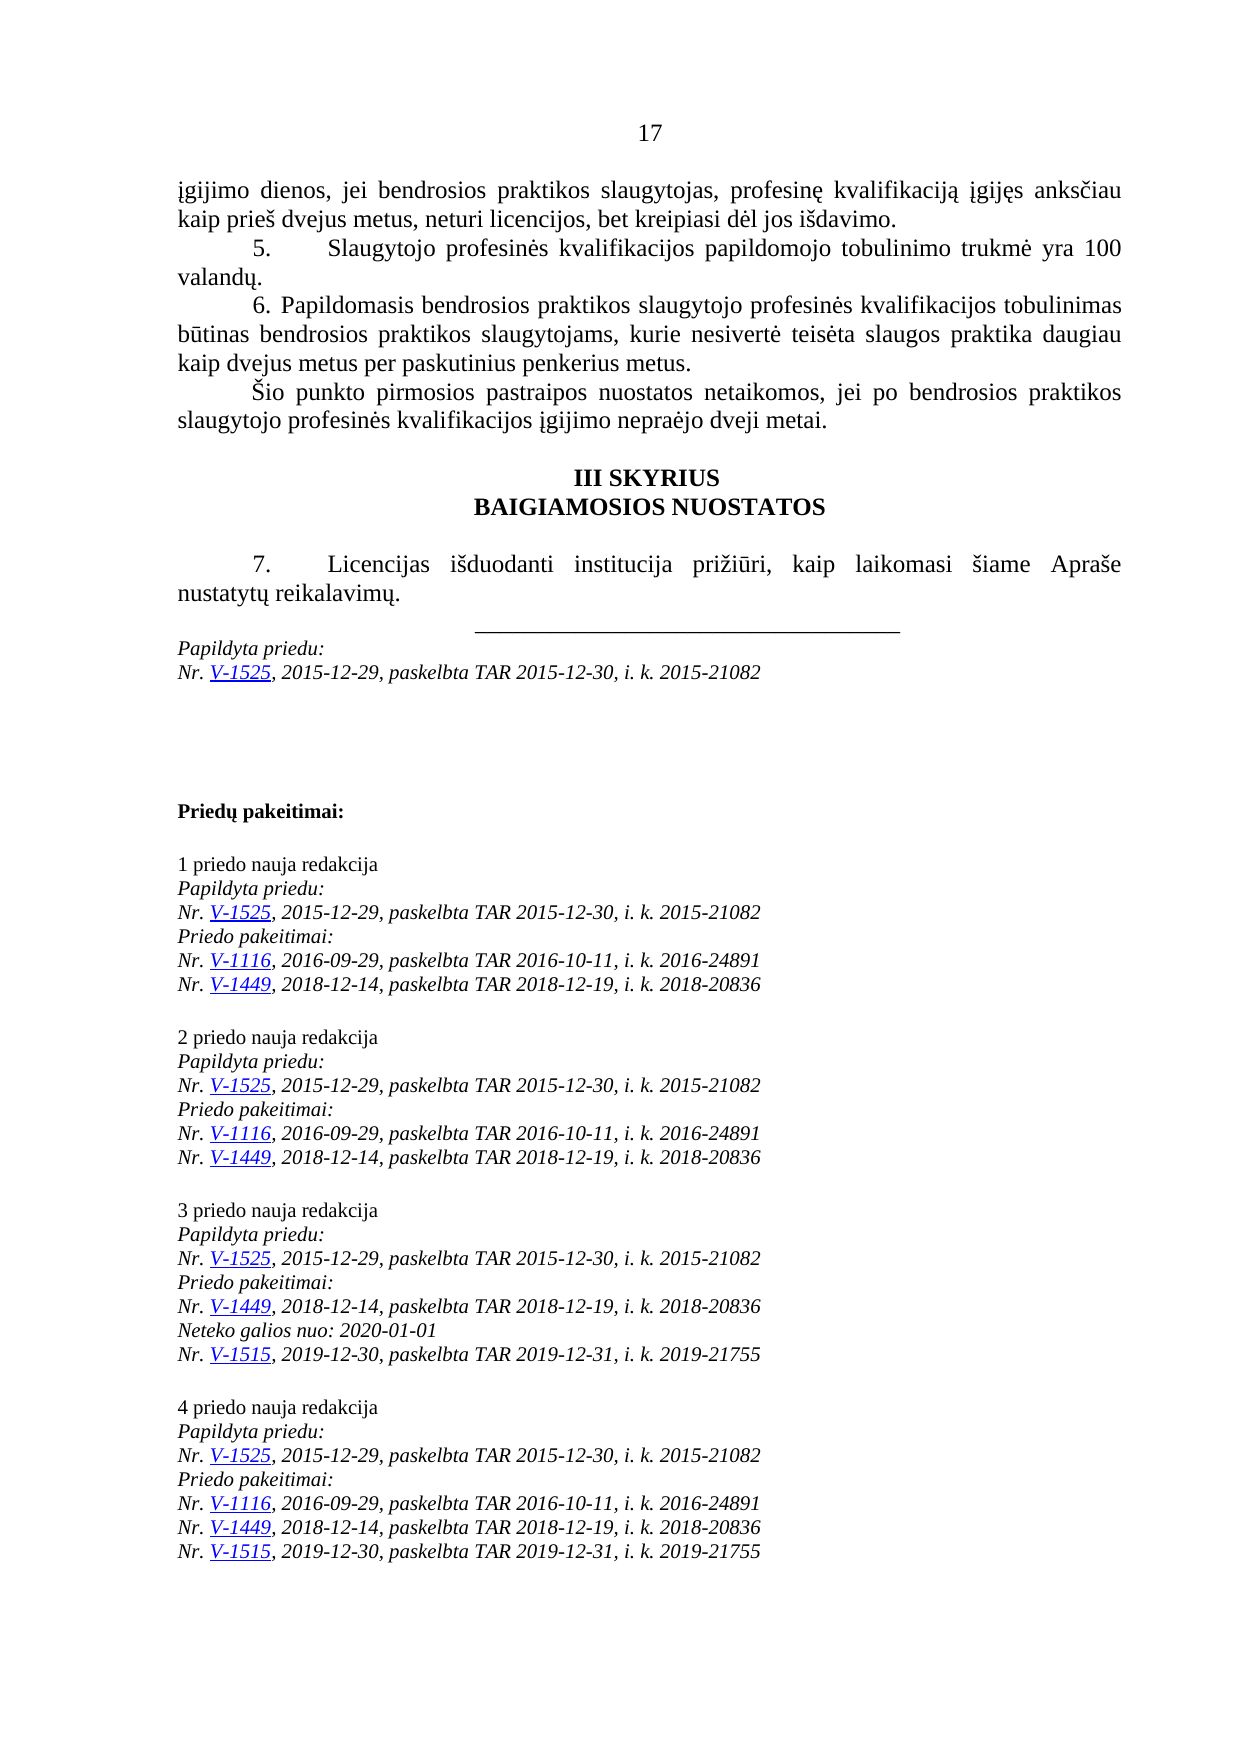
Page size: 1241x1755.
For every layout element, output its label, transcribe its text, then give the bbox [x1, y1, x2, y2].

text Šio punkto pirmosios pastraipos nuostatos netaikomos, jei po bendrosios praktikos slaugytojo profesinės kvalifikacijos įgijimo nepraėjo dveji metai. [177, 377, 1122, 434]
text Papildyta priedu: [177, 1049, 1122, 1073]
text 6. Papildomasis bendrosios praktikos slaugytojo profesinės kvalifikacijos tobulinimas būtinas bendrosios praktikos slaugytojams, kurie nesivertė teisėta slaugos praktika daugiau kaip dvejus metus per paskutinius penkerius metus. [177, 291, 1122, 377]
text Papildyta priedu: [177, 876, 1122, 900]
text III SKYRIUS [177, 463, 1122, 492]
text BAIGIAMOSIOS NUOSTATOS [177, 492, 1122, 521]
text Priedų pakeitimai: [177, 799, 1122, 823]
text 1 priedo nauja redakcija [177, 852, 1122, 876]
text 3 priedo nauja redakcija [177, 1198, 1122, 1222]
text 7. Licencijas išduodanti institucija prižiūri, kaip laikomasi šiame Apraše nustatytų reikalavimų. [177, 549, 1122, 607]
text Nr. V-1116, 2016-09-29, paskelbta TAR 2016-10-11, i. k. 2016-24891 [177, 1491, 1122, 1515]
text 5. Slaugytojo profesinės kvalifikacijos papildomojo tobulinimo trukmė yra 100 valandų. [177, 233, 1122, 291]
text Priedo pakeitimai: [177, 1270, 1122, 1294]
text Nr. V-1515, 2019-12-30, paskelbta TAR 2019-12-31, i. k. 2019-21755 [177, 1539, 1122, 1563]
text Priedo pakeitimai: [177, 1097, 1122, 1121]
text Nr. V-1449, 2018-12-14, paskelbta TAR 2018-12-19, i. k. 2018-20836 [177, 1515, 1122, 1539]
text Priedo pakeitimai: [177, 924, 1122, 948]
text 2 priedo nauja redakcija [177, 1025, 1122, 1049]
text įgijimo dienos, jei bendrosios praktikos slaugytojas, profesinę kvalifikaciją įgijęs anksčiau kaip prieš dvejus metus, neturi licencijos, bet kreipiasi dėl jos išdavimo. [177, 176, 1122, 233]
text Nr. V-1525, 2015-12-29, paskelbta TAR 2015-12-30, i. k. 2015-21082 [177, 1073, 1122, 1097]
text Papildyta priedu: [177, 1222, 1122, 1246]
text Neteko galios nuo: 2020-01-01 [177, 1318, 1122, 1342]
text Papildyta priedu: [177, 636, 1122, 660]
text Nr. V-1525, 2015-12-29, paskelbta TAR 2015-12-30, i. k. 2015-21082 [177, 660, 1122, 684]
text Nr. V-1525, 2015-12-29, paskelbta TAR 2015-12-30, i. k. 2015-21082 [177, 1443, 1122, 1467]
text Nr. V-1515, 2019-12-30, paskelbta TAR 2019-12-31, i. k. 2019-21755 [177, 1342, 1122, 1366]
text Nr. V-1525, 2015-12-29, paskelbta TAR 2015-12-30, i. k. 2015-21082 [177, 1246, 1122, 1270]
text Priedo pakeitimai: [177, 1467, 1122, 1491]
text __________________________________ [252, 607, 1122, 636]
text Papildyta priedu: [177, 1419, 1122, 1443]
text 4 priedo nauja redakcija [177, 1395, 1122, 1419]
text Nr. V-1525, 2015-12-29, paskelbta TAR 2015-12-30, i. k. 2015-21082 [177, 900, 1122, 924]
text Nr. V-1449, 2018-12-14, paskelbta TAR 2018-12-19, i. k. 2018-20836 [177, 1145, 1122, 1169]
text Nr. V-1449, 2018-12-14, paskelbta TAR 2018-12-19, i. k. 2018-20836 [177, 972, 1122, 996]
text Nr. V-1449, 2018-12-14, paskelbta TAR 2018-12-19, i. k. 2018-20836 [177, 1294, 1122, 1318]
text Nr. V-1116, 2016-09-29, paskelbta TAR 2016-10-11, i. k. 2016-24891 [177, 948, 1122, 972]
text Nr. V-1116, 2016-09-29, paskelbta TAR 2016-10-11, i. k. 2016-24891 [177, 1121, 1122, 1145]
